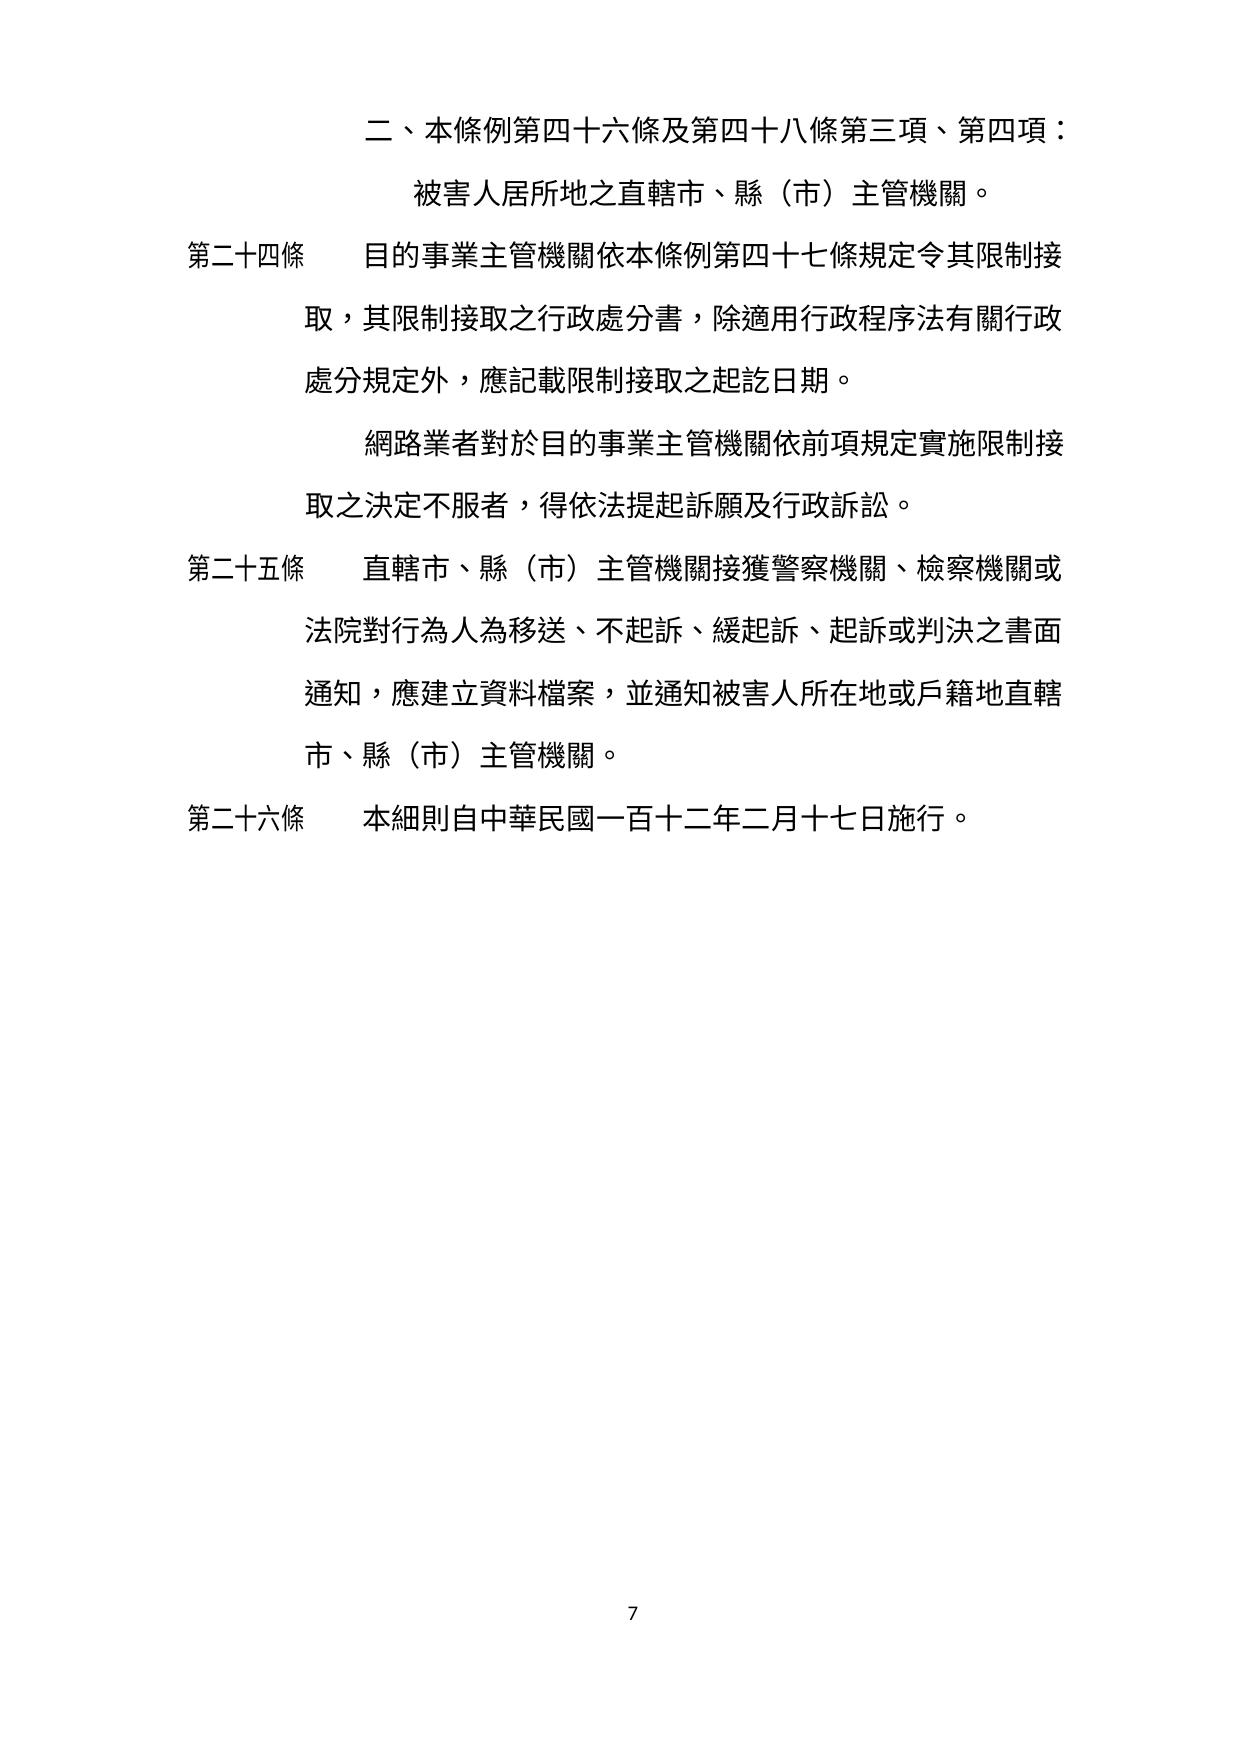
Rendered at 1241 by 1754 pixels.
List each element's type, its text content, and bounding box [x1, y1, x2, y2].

text 第二十四條 目的事業主管機關依本條例第四十七條規定令其限制接取，其限制接取之行政處分書，除適用行政程序法有關行政處分規定外，應記載限制接取之起訖日期。 [187, 212, 1078, 400]
text 第二十五條 直轄市、縣（市）主管機關接獲警察機關、檢察機關或法院對行為人為移送、不起訴、緩起訴、起訴或判決之書面通知，應建立資料檔案，並通知被害人所在地或戶籍地直轄市、縣（市）主管機關。 [187, 525, 1078, 775]
text 網路業者對於目的事業主管機關依前項規定實施限制接取之決定不服者，得依法提起訴願及行政訴訟。 [306, 400, 1078, 525]
text 第二十六條 本細則自中華民國一百十二年二月十七日施行。 [187, 775, 1078, 837]
text 二、本條例第四十六條及第四十八條第三項、第四項：被害人居所地之直轄市、縣（市）主管機關。 [364, 87, 1078, 212]
